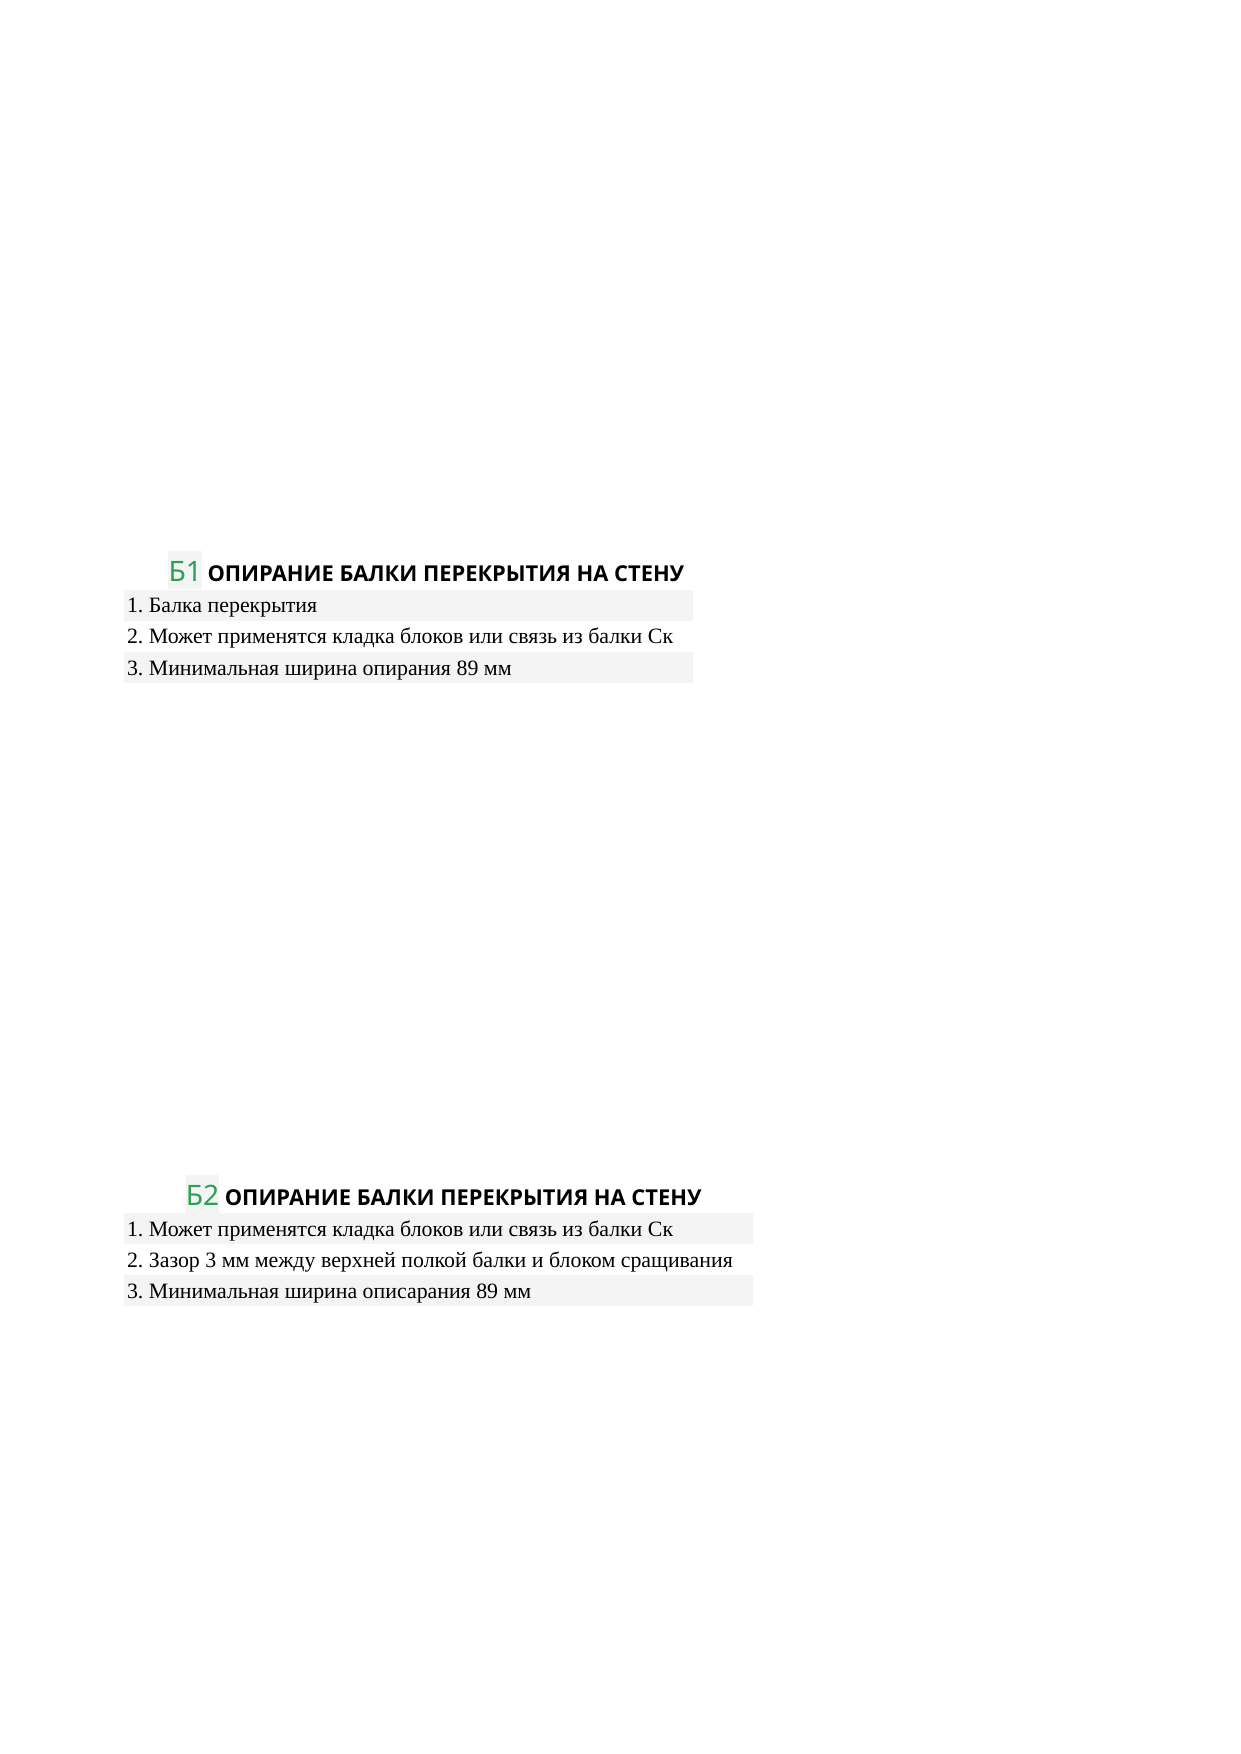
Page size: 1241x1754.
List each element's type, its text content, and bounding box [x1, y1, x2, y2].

table_cell [121, 714, 731, 725]
table_header 1. Балка перекрытия [124, 590, 693, 621]
table_cell 2. Может применятся кладка блоков или связь из балки Ск [124, 621, 693, 652]
table_cell [121, 1338, 766, 1348]
table_header 1. Может применятся кладка блоков или связь из балки Ск [124, 1213, 753, 1244]
table_header Б1 ОПИРАНИЕ БАЛКИ ПЕРЕКРЫТИЯ НА СТЕНУ [121, 515, 731, 714]
table_cell 2. Зазор 3 мм между верхней полкой балки и блоком сращивания [124, 1244, 753, 1275]
table_header [774, 785, 789, 1380]
table_header [739, 118, 755, 757]
table_cell 3. Минимальная ширина описарания 89 мм [124, 1275, 753, 1306]
table_header Б2 ОПИРАНИЕ БАЛКИ ПЕРЕКРЫТИЯ НА СТЕНУ [121, 1138, 766, 1338]
table_cell 3. Минимальная ширина опирания 89 мм [124, 652, 693, 683]
table_header [118, 118, 739, 757]
table_header [118, 785, 773, 1380]
